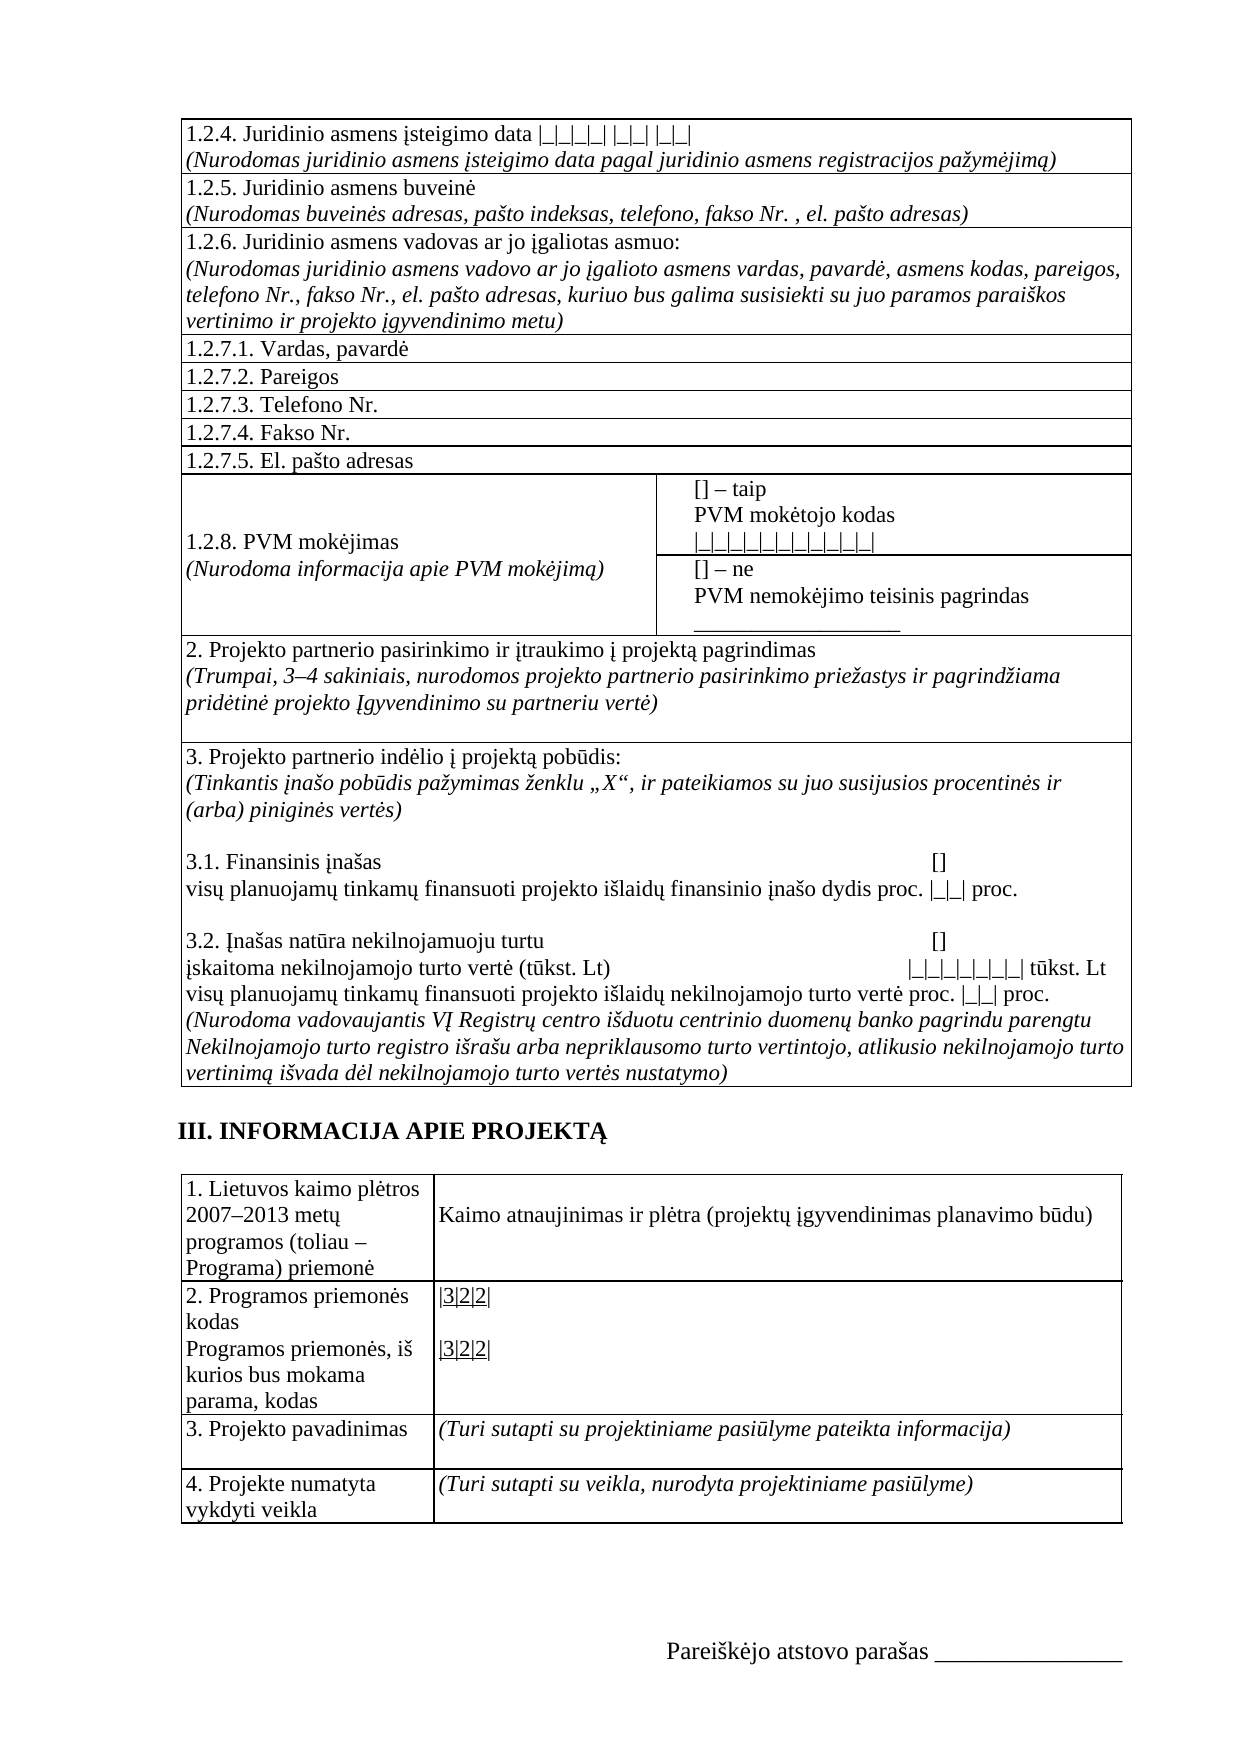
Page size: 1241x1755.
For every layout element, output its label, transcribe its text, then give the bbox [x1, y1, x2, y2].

table_cell 2. Projekto partnerio pasirinkimo ir įtraukimo į projektą pagrindimas (Trumpai, 3–4 sakiniais, nurodomos projekto partnerio pasirinkimo priežastys ir pagrindžiama pridėtinė projekto Įgyvendinimo su partneriu vertė) [182, 636, 1131, 741]
table_header Kaimo atnaujinimas ir plėtra (projektų įgyvendinimas planavimo būdu) [435, 1175, 1121, 1280]
table_cell |3|2|2| [435, 1282, 1121, 1335]
table_cell 1.2.8. PVM mokėjimas (Nurodoma informacija apie PVM mokėjimą) [182, 475, 656, 634]
table_cell 1.2.7.1. Vardas, pavardė [182, 335, 1131, 362]
text III. INFORMACIJA APIE PROJEKTĄ [177, 1116, 1122, 1145]
table_cell 1.2.7.3. Telefono Nr. [182, 391, 1131, 417]
table_cell 1.2.7.4. Fakso Nr. [182, 419, 1131, 445]
table_cell 3. Projekto pavadinimas [182, 1415, 433, 1468]
table_cell Programos priemonės, iš kurios bus mokama parama, kodas [182, 1335, 433, 1414]
table_cell [][] – taip PVM mokėtojo kodas |_|_|_|_|_|_|_|_|_|_|_| [657, 475, 1131, 554]
table_header 1. Lietuvos kaimo plėtros 2007–2013 metų programos (toliau – Programa) priemonė [182, 1175, 433, 1280]
table_cell 4. Projekte numatyta vykdyti veikla [182, 1470, 433, 1522]
table_cell 1.2.4. Juridinio asmens įsteigimo data |_|_|_|_| |_|_| |_|_| (Nurodomas juridinio asmens įsteigimo data pagal juridinio asmens registracijos pažymėjimą) [182, 120, 1131, 172]
table_cell 1.2.7.2. Pareigos [182, 363, 1131, 389]
table_cell 1.2.7.5. El. pašto adresas [182, 447, 1131, 473]
table_cell 2. Programos priemonės kodas [182, 1282, 433, 1335]
table_cell |3|2|2| [435, 1335, 1121, 1414]
table_cell 1.2.6. Juridinio asmens vadovas ar jo įgaliotas asmuo: (Nurodomas juridinio asmens vadovo ar jo įgalioto asmens vardas, pavardė, asmens kodas, pareigos, telefono Nr., fakso Nr., el. pašto adresas, kuriuo bus galima susisiekti su juo paramos paraiškos vertinimo ir projekto įgyvendinimo metu) [182, 228, 1131, 334]
table_cell [][] – ne PVM nemokėjimo teisinis pagrindas __________________ [657, 556, 1131, 634]
table_cell 1.2.5. Juridinio asmens buveinė (Nurodomas buveinės adresas, pašto indeksas, telefono, fakso Nr. , el. pašto adresas) [182, 174, 1131, 227]
table_cell (Turi sutapti su projektiniame pasiūlyme pateikta informacija) [435, 1415, 1121, 1468]
table_cell (Turi sutapti su veikla, nurodyta projektiniame pasiūlyme) [435, 1470, 1121, 1522]
table_cell 3. Projekto partnerio indėlio į projektą pobūdis: (Tinkantis įnašo pobūdis pažymimas ženklu „X“, ir pateikiamos su juo susijusios procentinės ir (arba) piniginės vertės) 3.1. Finansinis įnašas [][] visų planuojamų tinkamų finansuoti projekto išlaidų finansinio įnašo dydis proc. |_|_| proc. 3.2. Įnašas natūra nekilnojamuoju turtu [][] įskaitoma nekilnojamojo turto vertė (tūkst. Lt) |_|_|_|_|_|_|_| tūkst. Lt visų planuojamų tinkamų finansuoti projekto išlaidų nekilnojamojo turto vertė proc. |_|_| proc. (Nurodoma vadovaujantis VĮ Registrų centro išduotu centrinio duomenų banko pagrindu parengtu Nekilnojamojo turto registro išrašu arba nepriklausomo turto vertintojo, atlikusio nekilnojamojo turto vertinimą išvada dėl nekilnojamojo turto vertės nustatymo) [182, 743, 1131, 1086]
